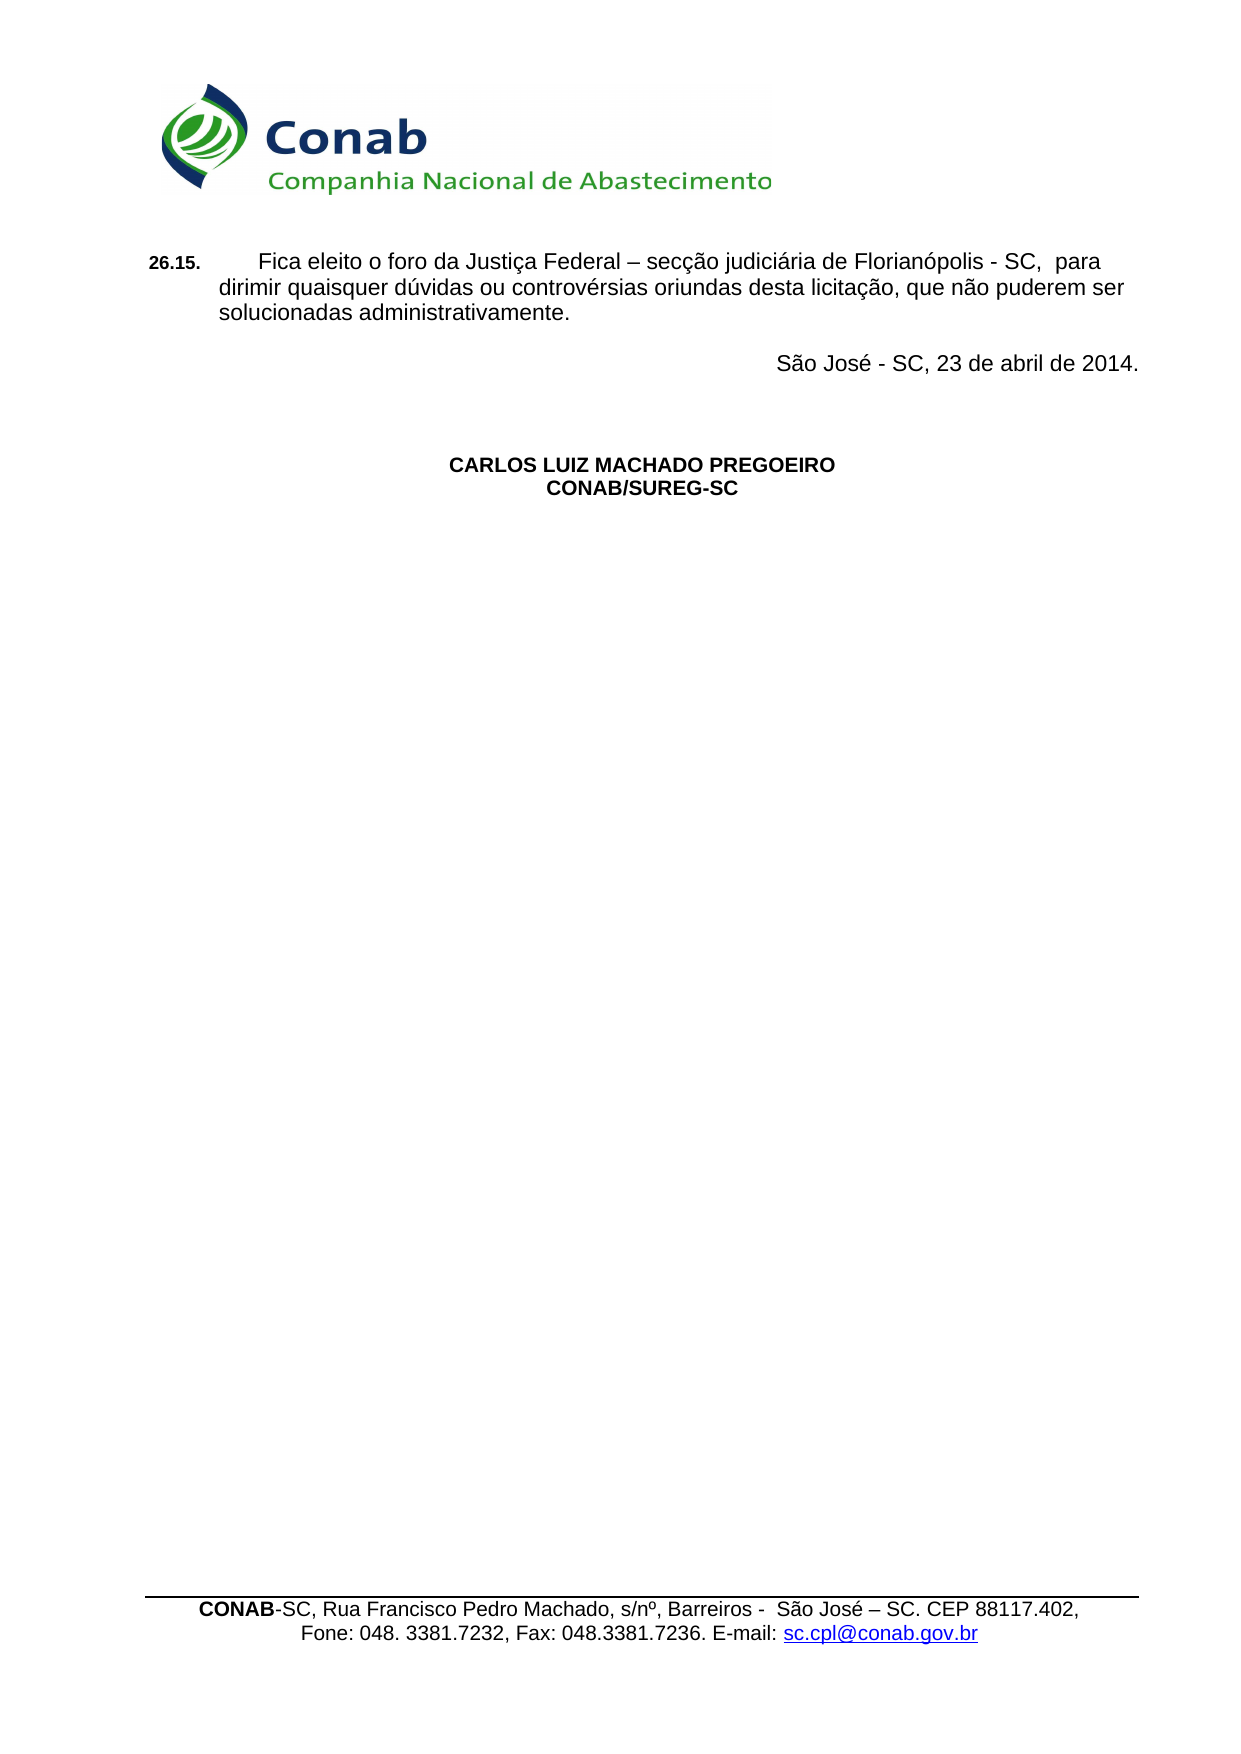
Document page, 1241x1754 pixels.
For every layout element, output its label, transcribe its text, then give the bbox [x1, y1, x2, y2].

text São José - SC, 23 de abril de 2014. [145, 351, 1139, 377]
text CARLOS LUIZ MACHADO PREGOEIRO [145, 453, 1139, 477]
text CONAB/SUREG-SC [145, 477, 1139, 500]
list Fica eleito o foro da Justiça Federal – secção judiciária de Florianópolis - SC, para dirimir quaisquer dúvidas ou controvérsias oriundas desta licitação, que não puderem ser solucionadas administrativamente. [148, 248, 1139, 325]
picture [161, 84, 772, 195]
